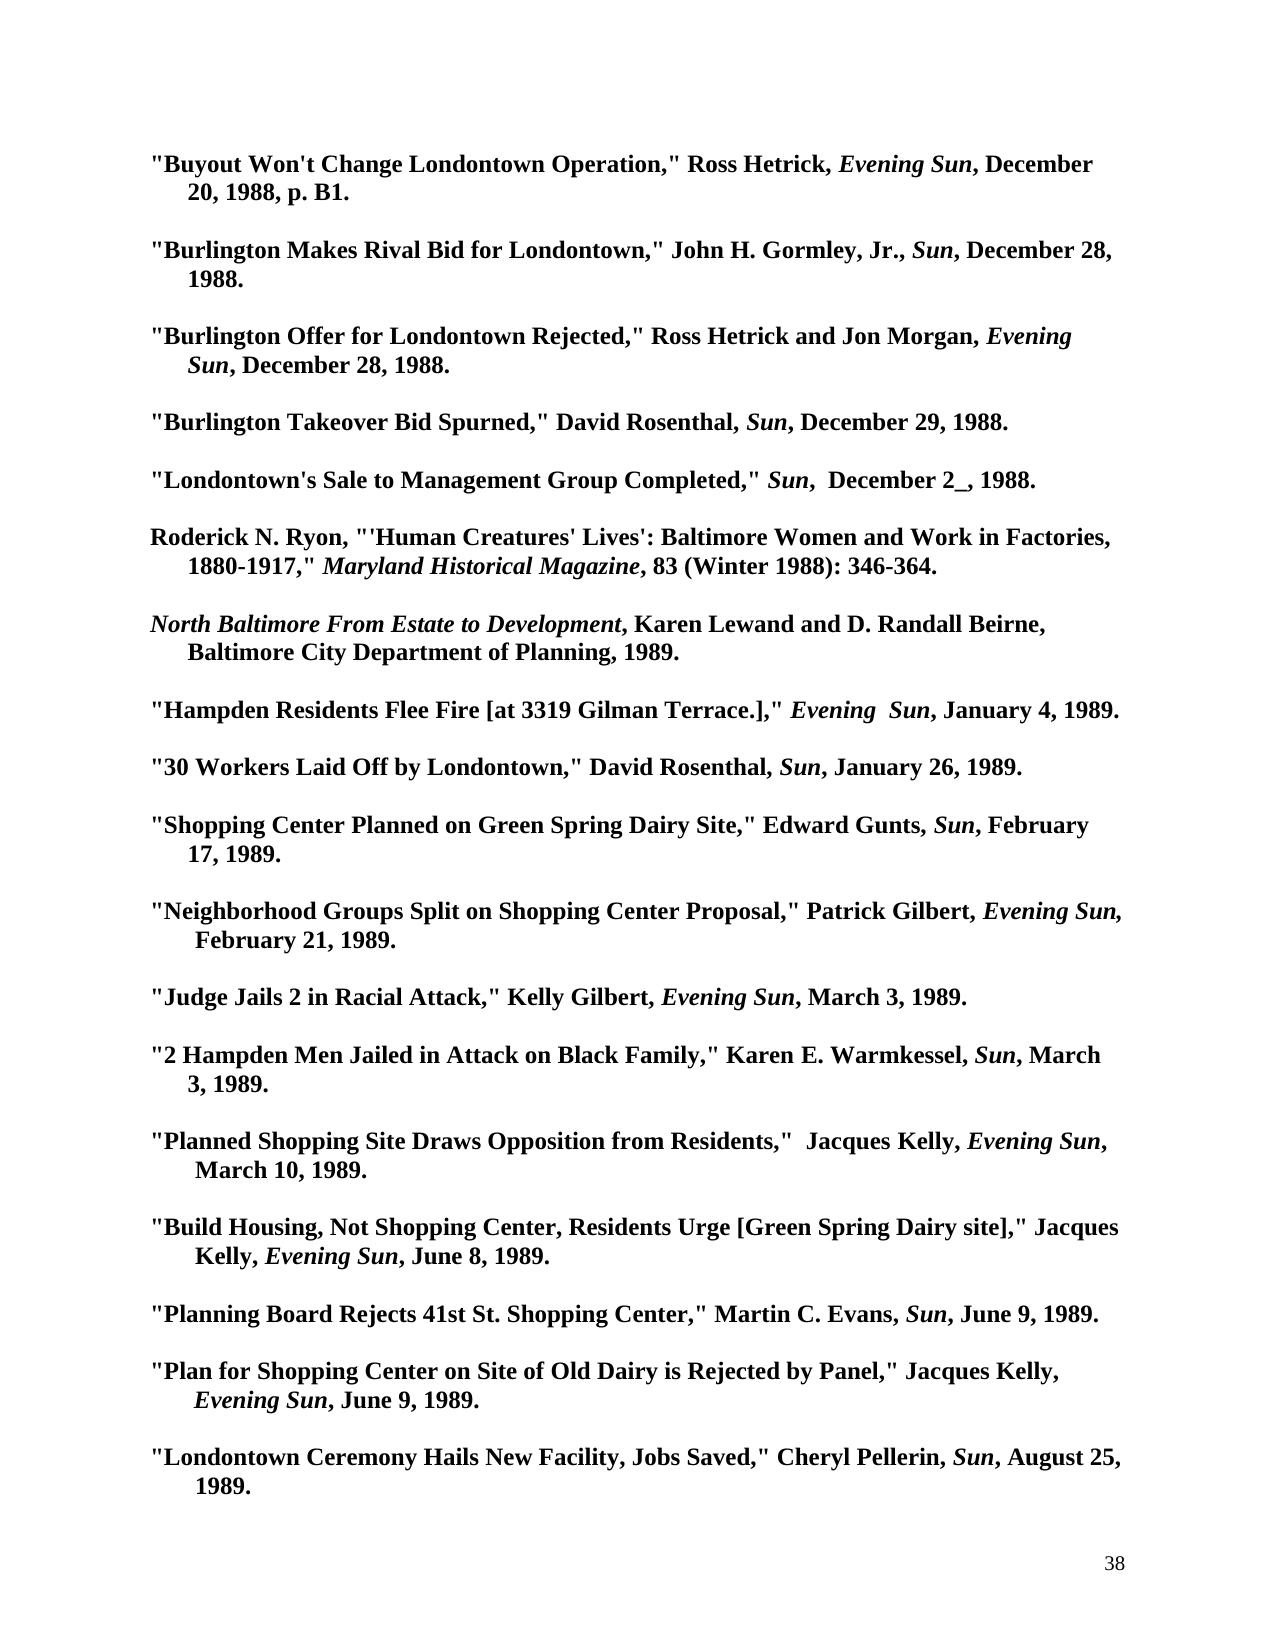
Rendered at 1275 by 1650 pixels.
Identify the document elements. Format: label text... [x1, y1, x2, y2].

text March 10, 1989. [150, 1155, 1125, 1184]
text "Shopping Center Planned on Green Spring Dairy Site," Edward Gunts, Sun, February [150, 810, 1125, 839]
text Baltimore City Department of Planning, 1989. [150, 637, 1125, 666]
text 3, 1989. [150, 1069, 1125, 1097]
text "Buyout Won't Change Londontown Operation," Ross Hetrick, Evening Sun, December [150, 149, 1125, 177]
text "Planning Board Rejects 41st St. Shopping Center," Martin C. Evans, Sun, June 9, 1989. [150, 1299, 1125, 1327]
text Evening Sun, June 9, 1989. [150, 1385, 1125, 1414]
text "Hampden Residents Flee Fire [at 3319 Gilman Terrace.]," Evening Sun, January 4, 1989. [150, 695, 1125, 724]
text "Londontown Ceremony Hails New Facility, Jobs Saved," Cheryl Pellerin, Sun, August 25, 1989. [150, 1442, 1125, 1500]
text North Baltimore From Estate to Development, Karen Lewand and D. Randall Beirne, [150, 609, 1125, 637]
text "30 Workers Laid Off by Londontown," David Rosenthal, Sun, January 26, 1989. [150, 752, 1125, 781]
text "2 Hampden Men Jailed in Attack on Black Family," Karen E. Warmkessel, Sun, March [150, 1040, 1125, 1069]
text "Burlington Offer for Londontown Rejected," Ross Hetrick and Jon Morgan, Evening [150, 321, 1125, 350]
text "Neighborhood Groups Split on Shopping Center Proposal," Patrick Gilbert, Evening Sun, [150, 896, 1125, 925]
text "Planned Shopping Site Draws Opposition from Residents," Jacques Kelly, Evening Sun, [150, 1126, 1125, 1155]
text Sun, December 28, 1988. [150, 350, 1125, 379]
text "Build Housing, Not Shopping Center, Residents Urge [Green Spring Dairy site]," Jacques Kelly, Evening Sun, June 8, 1989. [150, 1212, 1125, 1270]
text "Burlington Takeover Bid Spurned," David Rosenthal, Sun, December 29, 1988. [150, 407, 1125, 436]
text Roderick N. Ryon, "'Human Creatures' Lives': Baltimore Women and Work in Factories, [150, 522, 1125, 551]
text 20, 1988, p. B1. [150, 177, 1125, 206]
text 17, 1989. [150, 839, 1125, 867]
text "Judge Jails 2 in Racial Attack," Kelly Gilbert, Evening Sun, March 3, 1989. [150, 982, 1125, 1011]
text "Plan for Shopping Center on Site of Old Dairy is Rejected by Panel," Jacques Kelly, [150, 1356, 1125, 1385]
text February 21, 1989. [150, 925, 1125, 954]
text "Burlington Makes Rival Bid for Londontown," John H. Gormley, Jr., Sun, December 28, [150, 235, 1125, 264]
text 1880-1917," Maryland Historical Magazine, 83 (Winter 1988): 346-364. [150, 551, 1125, 580]
text 1988. [150, 264, 1125, 292]
text "Londontown's Sale to Management Group Completed," Sun, December 2_, 1988. [150, 465, 1125, 494]
